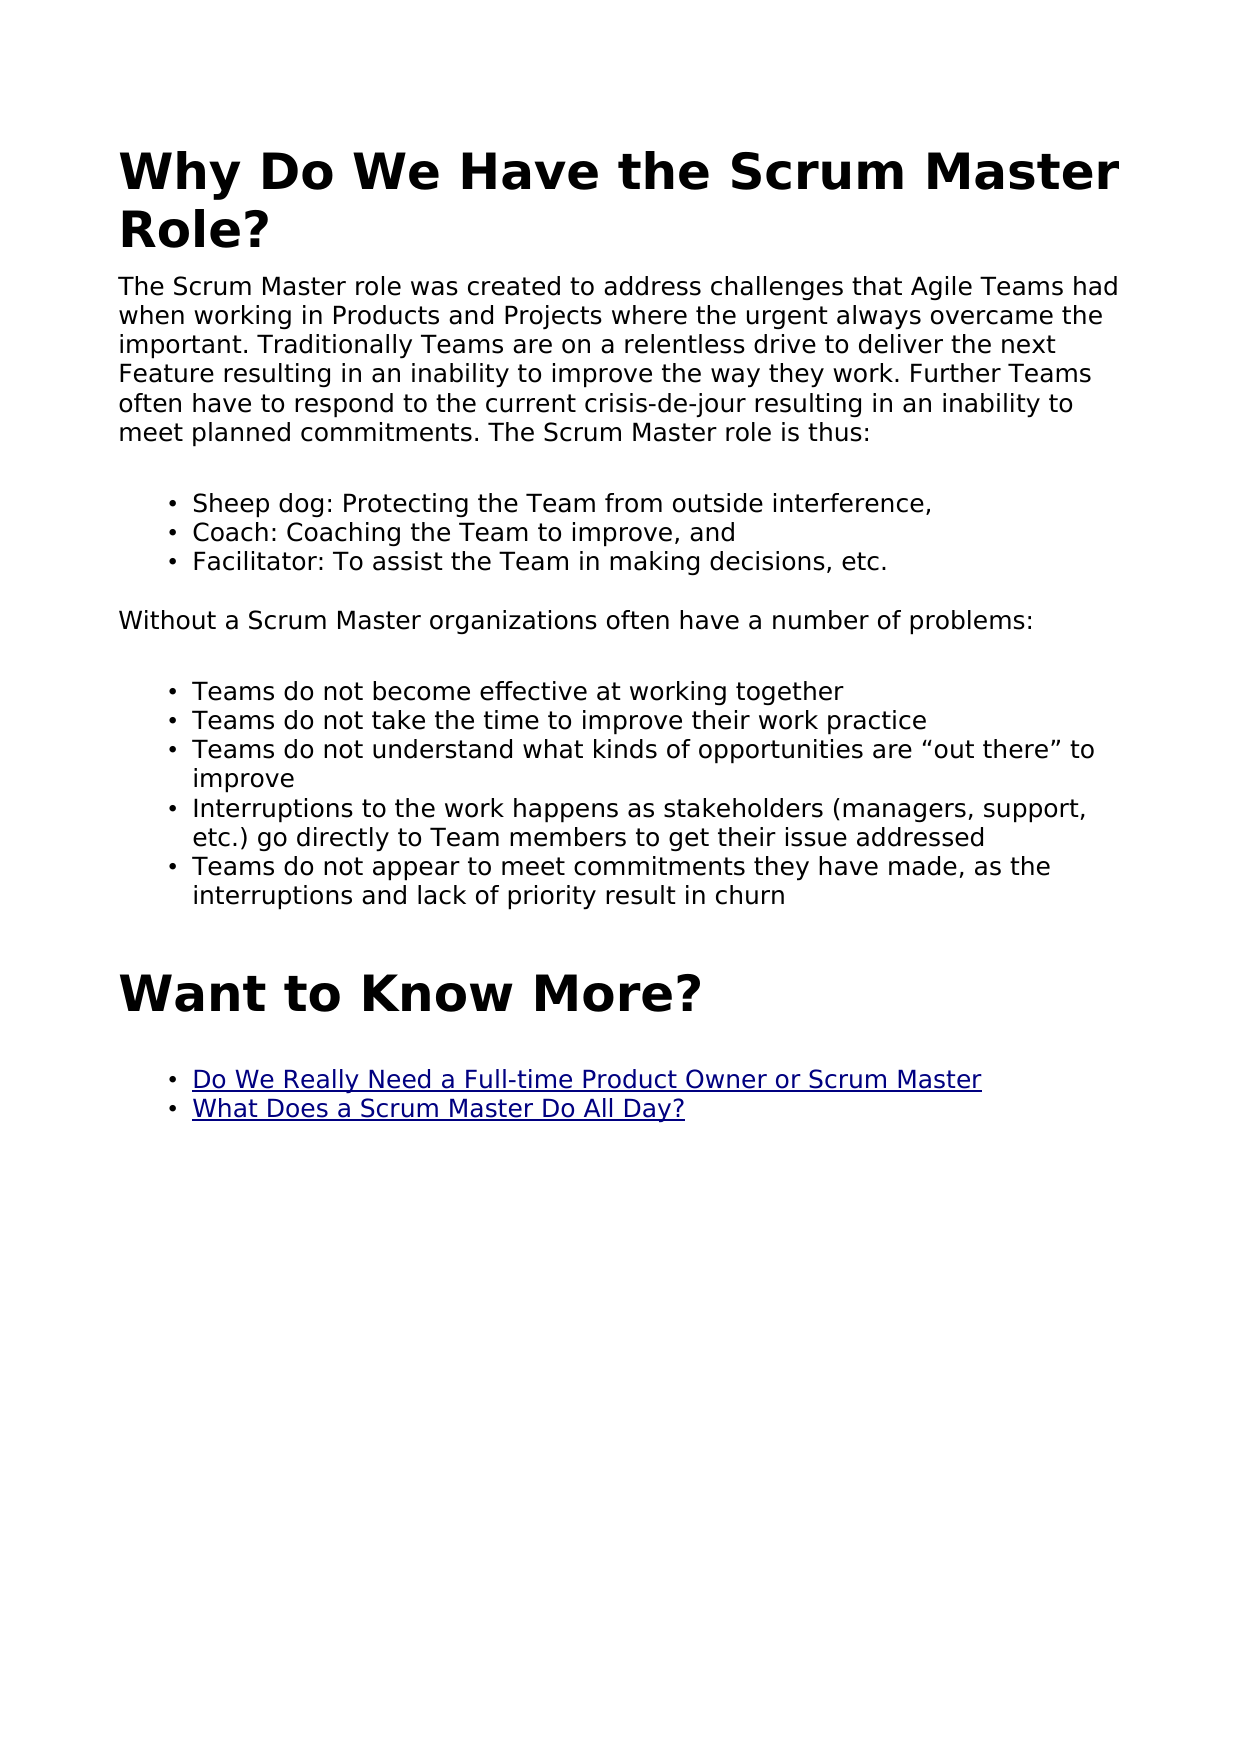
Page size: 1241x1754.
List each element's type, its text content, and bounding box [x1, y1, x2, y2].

list Teams do not become effective at working together [177, 677, 1122, 706]
list Teams do not appear to meet commitments they have made, as the interruptions and lack of priority result in churn [177, 852, 1122, 911]
text Without a Scrum Master organizations often have a number of problems: [118, 606, 1122, 635]
list Sheep dog: Protecting the Team from outside interference, [177, 489, 1122, 518]
list Teams do not take the time to improve their work practice [177, 706, 1122, 736]
subtitle Want to Know More? [118, 965, 1122, 1023]
text The Scrum Master role was created to address challenges that Agile Teams had when working in Products and Projects where the urgent always overcame the important. Traditionally Teams are on a relentless drive to deliver the next Feature resulting in an inability to improve the way they work. Further Teams often have to respond to the current crisis-de-jour resulting in an inability to meet planned commitments. The Scrum Master role is thus: [118, 272, 1122, 447]
list Interruptions to the work happens as stakeholders (managers, support, etc.) go directly to Team members to get their issue addressed [177, 794, 1122, 852]
list Teams do not understand what kinds of opportunities are “out there” to improve [177, 736, 1122, 794]
list Facilitator: To assist the Team in making decisions, etc. [177, 547, 1122, 577]
list Coach: Coaching the Team to improve, and [177, 518, 1122, 547]
list What Does a Scrum Master Do All Day? [177, 1094, 1122, 1123]
list Do We Really Need a Full-time Product Owner or Scrum Master [177, 1065, 1122, 1094]
subtitle Why Do We Have the Scrum Master Role? [118, 143, 1122, 259]
